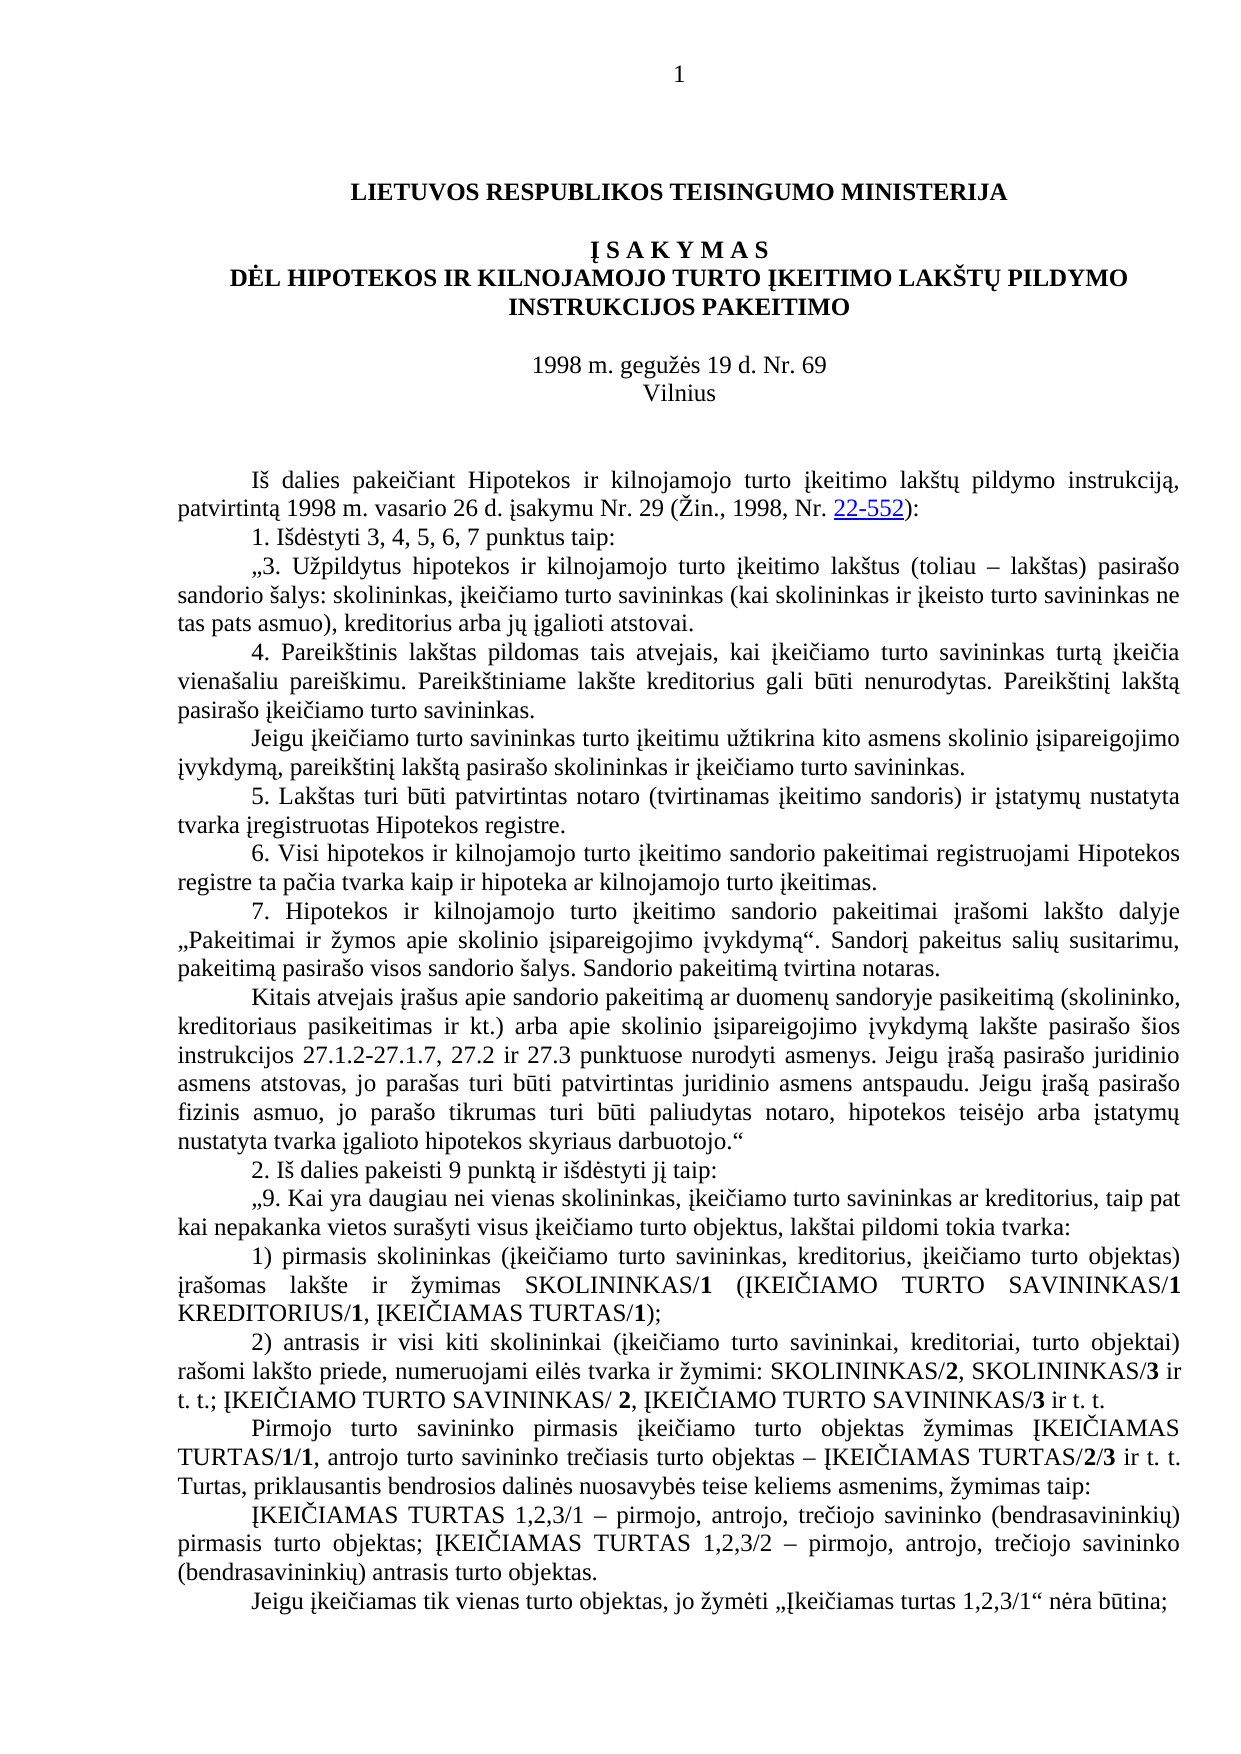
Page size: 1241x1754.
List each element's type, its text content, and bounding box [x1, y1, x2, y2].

text Iš dalies pakeičiant Hipotekos ir kilnojamojo turto įkeitimo lakštų pildymo instrukciją, patvirtintą 1998 m. vasario 26 d. įsakymu Nr. 29 (Žin., 1998, Nr. 22-552): [177, 465, 1181, 522]
text 7. Hipotekos ir kilnojamojo turto įkeitimo sandorio pakeitimai įrašomi lakšto dalyje „Pakeitimai ir žymos apie skolinio įsipareigojimo įvykdymą“. Sandorį pakeitus salių susitarimu, pakeitimą pasirašo visos sandorio šalys. Sandorio pakeitimą tvirtina notaras. [177, 896, 1181, 982]
text Jeigu įkeičiamo turto savininkas turto įkeitimu užtikrina kito asmens skolinio įsipareigojimo įvykdymą, pareikštinį lakštą pasirašo skolininkas ir įkeičiamo turto savininkas. [177, 723, 1181, 781]
text DĖL HIPOTEKOS IR KILNOJAMOJO TURTO ĮKEITIMO LAKŠTŲ PILDYMO INSTRUKCIJOS PAKEITIMO [177, 263, 1181, 321]
text 6. Visi hipotekos ir kilnojamojo turto įkeitimo sandorio pakeitimai registruojami Hipotekos registre ta pačia tvarka kaip ir hipoteka ar kilnojamojo turto įkeitimas. [177, 838, 1181, 896]
text LIETUVOS RESPUBLIKOS TEISINGUMO MINISTERIJA [177, 177, 1181, 206]
text Į S A K Y M A S [177, 235, 1181, 263]
text Kitais atvejais įrašus apie sandorio pakeitimą ar duomenų sandoryje pasikeitimą (skolininko, kreditoriaus pasikeitimas ir kt.) arba apie skolinio įsipareigojimo įvykdymą lakšte pasirašo šios instrukcijos 27.1.2-27.1.7, 27.2 ir 27.3 punktuose nurodyti asmenys. Jeigu įrašą pasirašo juridinio asmens atstovas, jo parašas turi būti patvirtintas juridinio asmens antspaudu. Jeigu įrašą pasirašo fizinis asmuo, jo parašo tikrumas turi būti paliudytas notaro, hipotekos teisėjo arba įstatymų nustatyta tvarka įgalioto hipotekos skyriaus darbuotojo.“ [177, 982, 1181, 1155]
text „9. Kai yra daugiau nei vienas skolininkas, įkeičiamo turto savininkas ar kreditorius, taip pat kai nepakanka vietos surašyti visus įkeičiamo turto objektus, lakštai pildomi tokia tvarka: [177, 1183, 1181, 1241]
text 5. Lakštas turi būti patvirtintas notaro (tvirtinamas įkeitimo sandoris) ir įstatymų nustatyta tvarka įregistruotas Hipotekos registre. [177, 781, 1181, 838]
text 1) pirmasis skolininkas (įkeičiamo turto savininkas, kreditorius, įkeičiamo turto objektas) įrašomas lakšte ir žymimas SKOLININKAS/1 (ĮKEIČIAMO TURTO SAVININKAS/1 KREDITORIUS/1, ĮKEIČIAMAS TURTAS/1); [177, 1241, 1181, 1327]
text Pirmojo turto savininko pirmasis įkeičiamo turto objektas žymimas ĮKEIČIAMAS TURTAS/1/1, antrojo turto savininko trečiasis turto objektas – ĮKEIČIAMAS TURTAS/2/3 ir t. t. Turtas, priklausantis bendrosios dalinės nuosavybės teise keliems asmenims, žymimas taip: [177, 1413, 1181, 1500]
text ĮKEIČIAMAS TURTAS 1,2,3/1 – pirmojo, antrojo, trečiojo savininko (bendrasavininkių) pirmasis turto objektas; ĮKEIČIAMAS TURTAS 1,2,3/2 – pirmojo, antrojo, trečiojo savininko (bendrasavininkių) antrasis turto objektas. [177, 1500, 1181, 1586]
text Jeigu įkeičiamas tik vienas turto objektas, jo žymėti „Įkeičiamas turtas 1,2,3/1“ nėra būtina; [177, 1586, 1181, 1615]
text 4. Pareikštinis lakštas pildomas tais atvejais, kai įkeičiamo turto savininkas turtą įkeičia vienašaliu pareiškimu. Pareikštiniame lakšte kreditorius gali būti nenurodytas. Pareikštinį lakštą pasirašo įkeičiamo turto savininkas. [177, 637, 1181, 723]
text 1998 m. gegužės 19 d. Nr. 69 [177, 350, 1181, 378]
text 1. Išdėstyti 3, 4, 5, 6, 7 punktus taip: [177, 522, 1181, 551]
text Vilnius [177, 378, 1181, 407]
text „3. Užpildytus hipotekos ir kilnojamojo turto įkeitimo lakštus (toliau – lakštas) pasirašo sandorio šalys: skolininkas, įkeičiamo turto savininkas (kai skolininkas ir įkeisto turto savininkas ne tas pats asmuo), kreditorius arba jų įgalioti atstovai. [177, 551, 1181, 637]
text 2. Iš dalies pakeisti 9 punktą ir išdėstyti jį taip: [177, 1155, 1181, 1183]
text 2) antrasis ir visi kiti skolininkai (įkeičiamo turto savininkai, kreditoriai, turto objektai) rašomi lakšto priede, numeruojami eilės tvarka ir žymimi: SKOLININKAS/2, SKOLININKAS/3 ir t. t.; ĮKEIČIAMO TURTO SAVININKAS/ 2, ĮKEIČIAMO TURTO SAVININKAS/3 ir t. t. [177, 1327, 1181, 1413]
